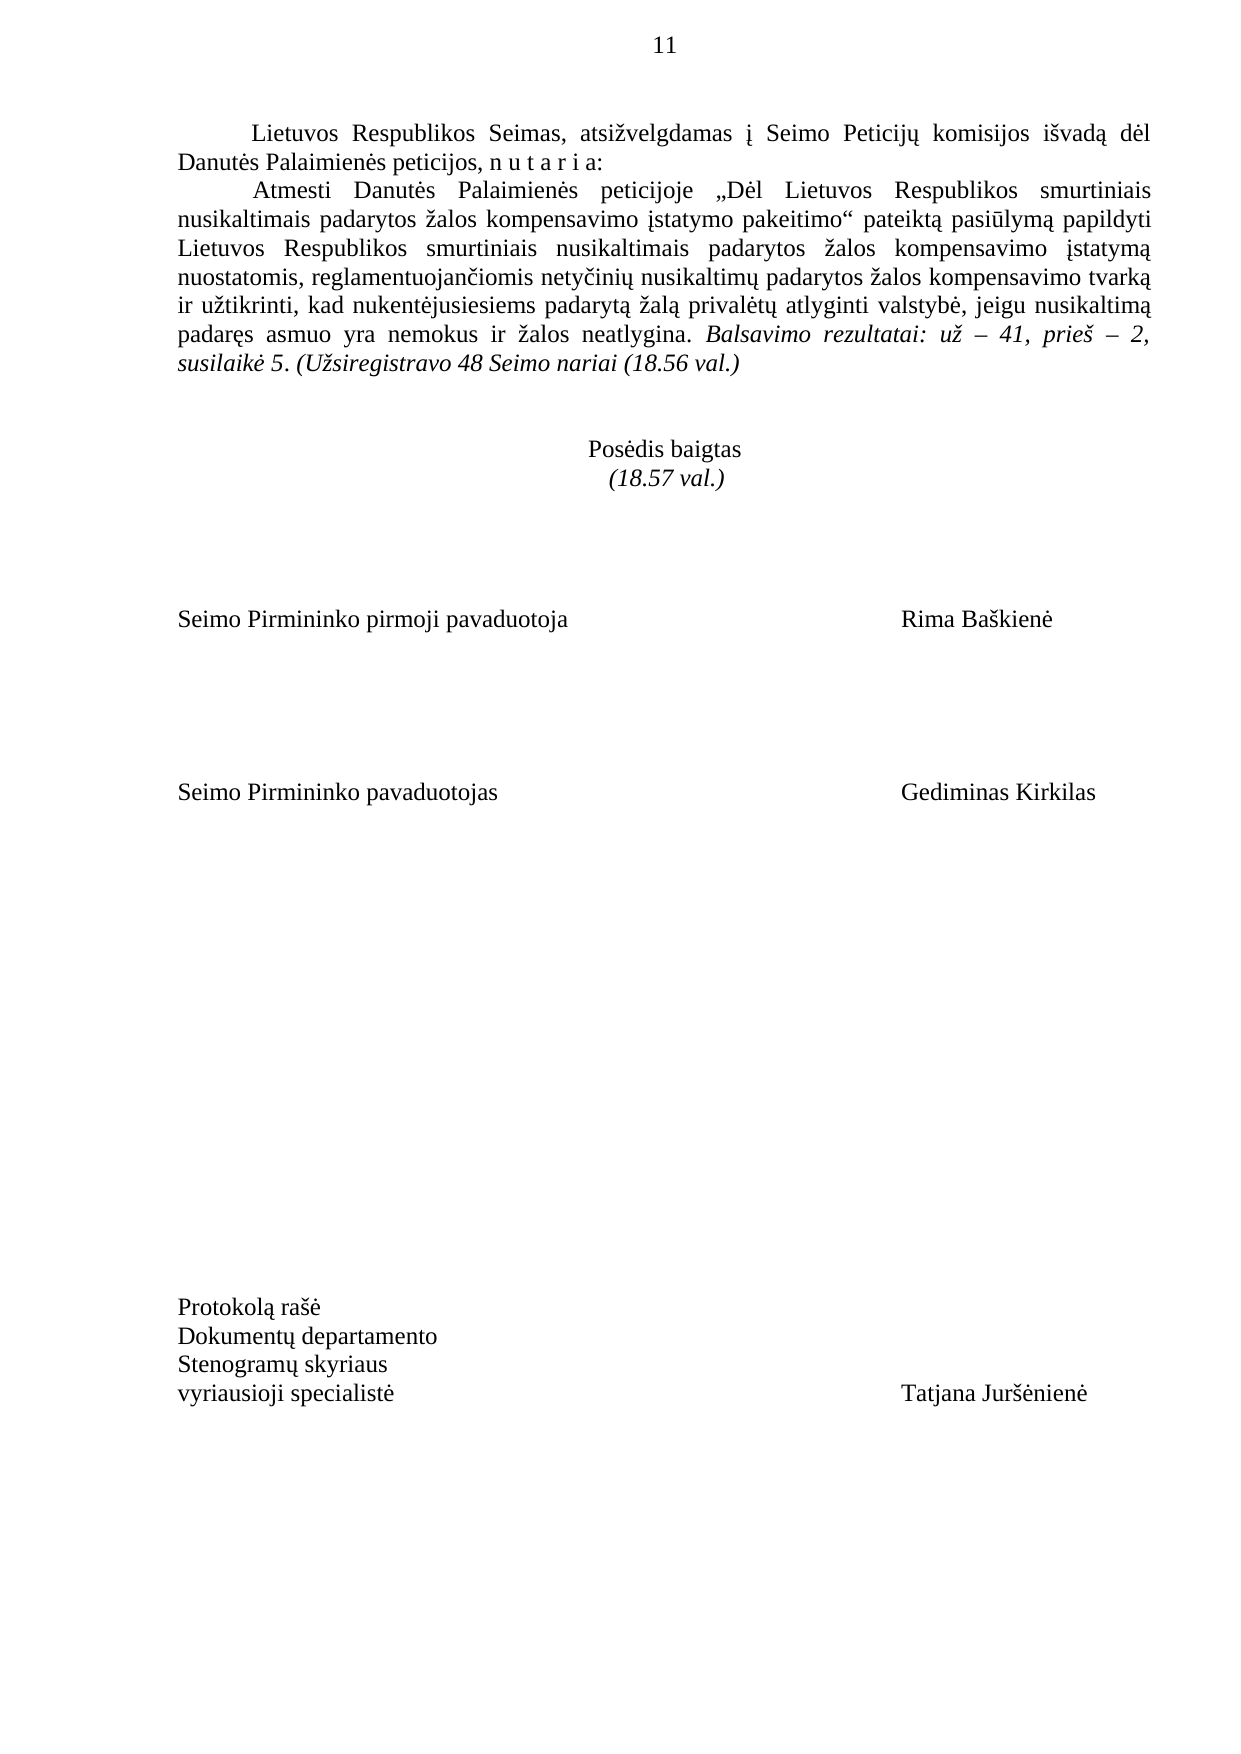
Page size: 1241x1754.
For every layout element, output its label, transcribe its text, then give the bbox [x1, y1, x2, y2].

text Atmesti Danutės Palaimienės peticijoje „Dėl Lietuvos Respublikos smurtiniais nusikaltimais padarytos žalos kompensavimo įstatymo pakeitimo“ pateiktą pasiūlymą papildyti Lietuvos Respublikos smurtiniais nusikaltimais padarytos žalos kompensavimo įstatymą nuostatomis, reglamentuojančiomis netyčinių nusikaltimų padarytos žalos kompensavimo tvarką ir užtikrinti, kad nukentėjusiesiems padarytą žalą privalėtų atlyginti valstybė, jeigu nusikaltimą padaręs asmuo yra nemokus ir žalos neatlygina. Balsavimo rezultatai: už – 41, prieš – 2, susilaikė 5. (Užsiregistravo 48 Seimo nariai (18.56 val.) [177, 176, 1152, 377]
text Lietuvos Respublikos Seimas, atsižvelgdamas į Seimo Peticijų komisijos išvadą dėl Danutės Palaimienės peticijos, n u t a r i a: [177, 118, 1152, 176]
text Seimo Pirmininko pavaduotojas Gediminas Kirkilas [177, 777, 1152, 806]
text (18.57 val.) [177, 463, 1152, 492]
text Posėdis baigtas [177, 434, 1152, 463]
text Seimo Pirmininko pirmoji pavaduotoja Rima Baškienė [177, 604, 1152, 633]
text Protokolą rašė [177, 1292, 1152, 1321]
text vyriausioji specialistė Tatjana Juršėnienė [177, 1378, 1152, 1407]
text Stenogramų skyriaus [177, 1349, 1152, 1378]
text Dokumentų departamento [177, 1321, 1152, 1349]
